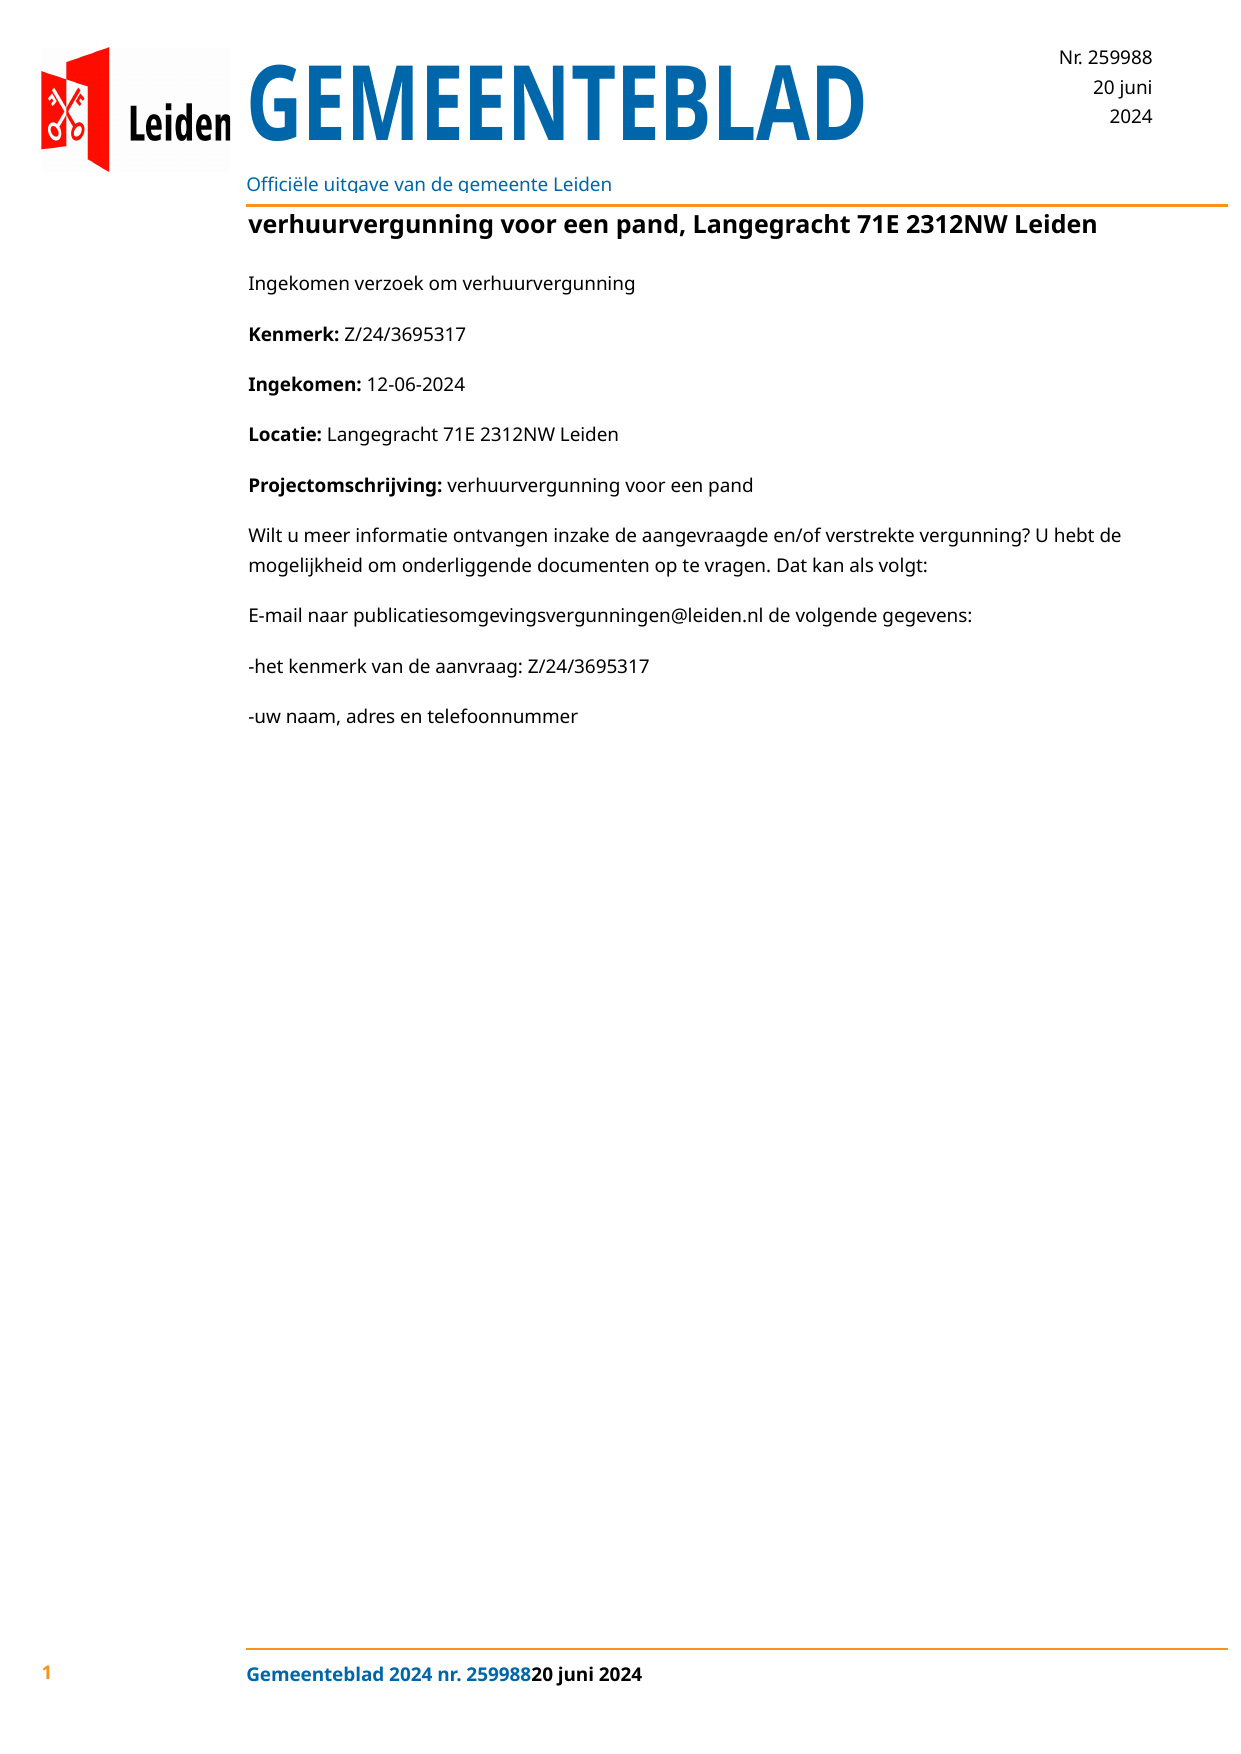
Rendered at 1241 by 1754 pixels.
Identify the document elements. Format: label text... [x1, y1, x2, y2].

text Locatie: Langegracht 71E 2312NW Leiden [248, 422, 1152, 447]
text Ingekomen: 12-06-2024 [248, 371, 1152, 397]
text E-mail naar publicatiesomgevingsvergunningen@leiden.nl de volgende gegevens: [248, 602, 1152, 628]
text Kenmerk: Z/24/3695317 [248, 321, 1152, 346]
text verhuurvergunning voor een pand, Langegracht 71E 2312NW Leiden [248, 207, 1152, 241]
text Wilt u meer informatie ontvangen inzake de aangevraagde en/of verstrekte vergunning? U hebt de mogelijkheid om onderliggende documenten op te vragen. Dat kan als volgt: [248, 522, 1152, 578]
text Ingekomen verzoek om verhuurvergunning [248, 270, 1152, 296]
text -het kenmerk van de aanvraag: Z/24/3695317 [248, 653, 1152, 678]
text -uw naam, adres en telefoonnummer [248, 703, 1152, 729]
picture [41, 47, 231, 172]
text Projectomschrijving: verhuurvergunning voor een pand [248, 472, 1152, 498]
